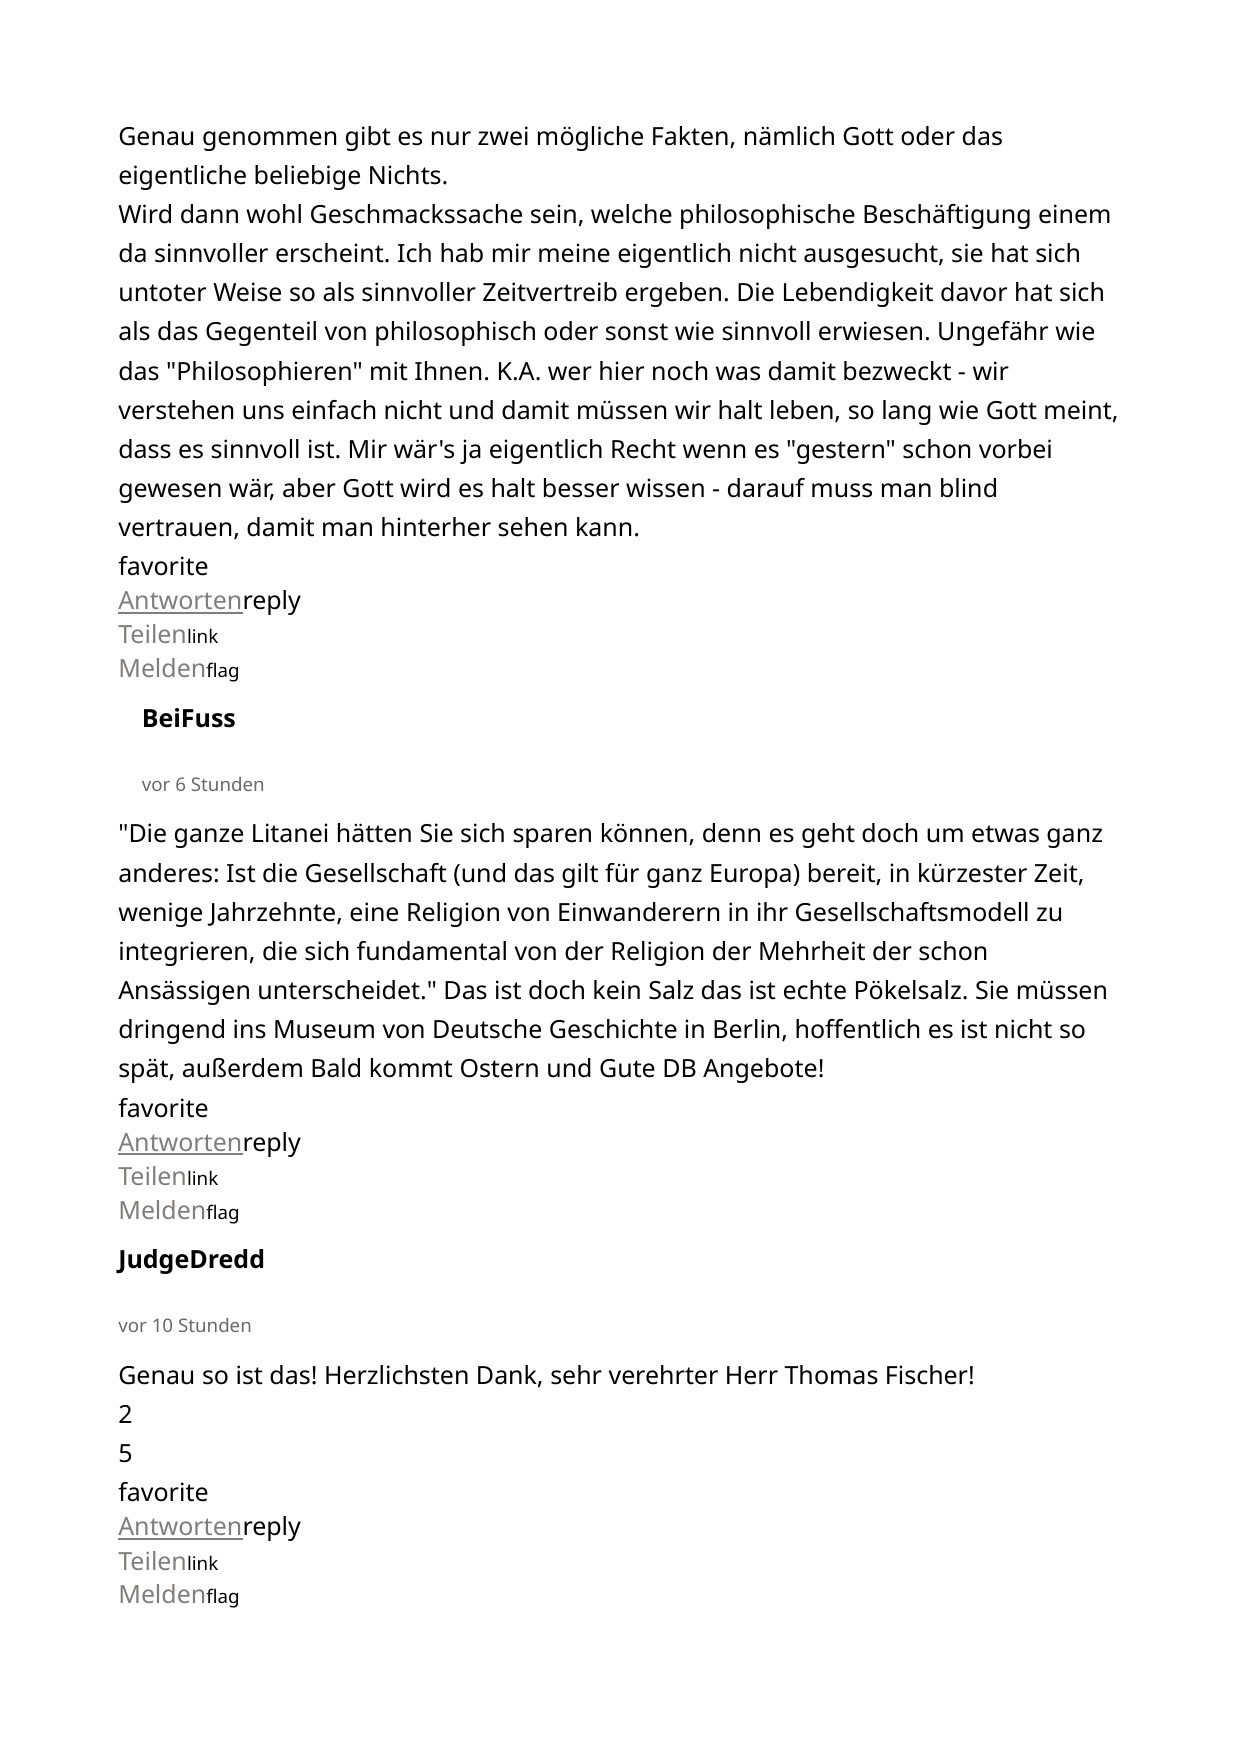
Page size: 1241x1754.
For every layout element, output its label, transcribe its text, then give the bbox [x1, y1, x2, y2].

text favorite [118, 1090, 1122, 1124]
text Genau genommen gibt es nur zwei mögliche Fakten, nämlich Gott oder das eigentliche beliebige Nichts. Wird dann wohl Geschmackssache sein, welche philosophische Beschäftigung einem da sinnvoller erscheint. Ich hab mir meine eigentlich nicht ausgesucht, sie hat sich untoter Weise so als sinnvoller Zeitvertreib ergeben. Die Lebendigkeit davor hat sich als das Gegenteil von philosophisch oder sonst wie sinnvoll erwiesen. Ungefähr wie das "Philosophieren" mit Ihnen. K.A. wer hier noch was damit bezweckt - wir verstehen uns einfach nicht und damit müssen wir halt leben, so lang wie Gott meint, dass es sinnvoll ist. Mir wär's ja eigentlich Recht wenn es "gestern" schon vorbei gewesen wär, aber Gott wird es halt besser wissen - darauf muss man blind vertrauen, damit man hinterher sehen kann. [118, 118, 1122, 544]
text Meldenflag [118, 1192, 1122, 1227]
text Meldenflag [118, 1577, 1122, 1611]
text "Die ganze Litanei hätten Sie sich sparen können, denn es geht doch um etwas ganz anderes: Ist die Gesellschaft (und das gilt für ganz Europa) bereit, in kürzester Zeit, wenige Jahrzehnte, eine Religion von Einwanderern in ihr Gesellschaftsmodell zu integrieren, die sich fundamental von der Religion der Mehrheit der schon Ansässigen unterscheidet." Das ist doch kein Salz das ist echte Pökelsalz. Sie müssen dringend ins Museum von Deutsche Geschichte in Berlin, hoffentlich es ist nicht so spät, außerdem Bald kommt Ostern und Gute DB Angebote! [118, 816, 1122, 1085]
text BeiFuss [142, 701, 1114, 735]
text favorite [118, 1475, 1122, 1509]
text 5 [118, 1436, 1122, 1470]
text vor 10 Stunden [118, 1313, 1117, 1338]
text Teilenlink [118, 1158, 1122, 1192]
text Antwortenreply [118, 1509, 1122, 1543]
text Genau so ist das! Herzlichsten Dank, sehr verehrter Herr Thomas Fischer! [118, 1357, 1122, 1392]
text Antwortenreply [118, 1124, 1122, 1158]
text favorite [118, 549, 1122, 583]
text Teilenlink [118, 1543, 1122, 1577]
text Teilenlink [118, 617, 1122, 651]
text vor 6 Stunden [142, 771, 1117, 797]
text Antwortenreply [118, 583, 1122, 617]
text Meldenflag [118, 651, 1122, 685]
text JudgeDredd [118, 1242, 1114, 1276]
text 2 [118, 1397, 1122, 1431]
